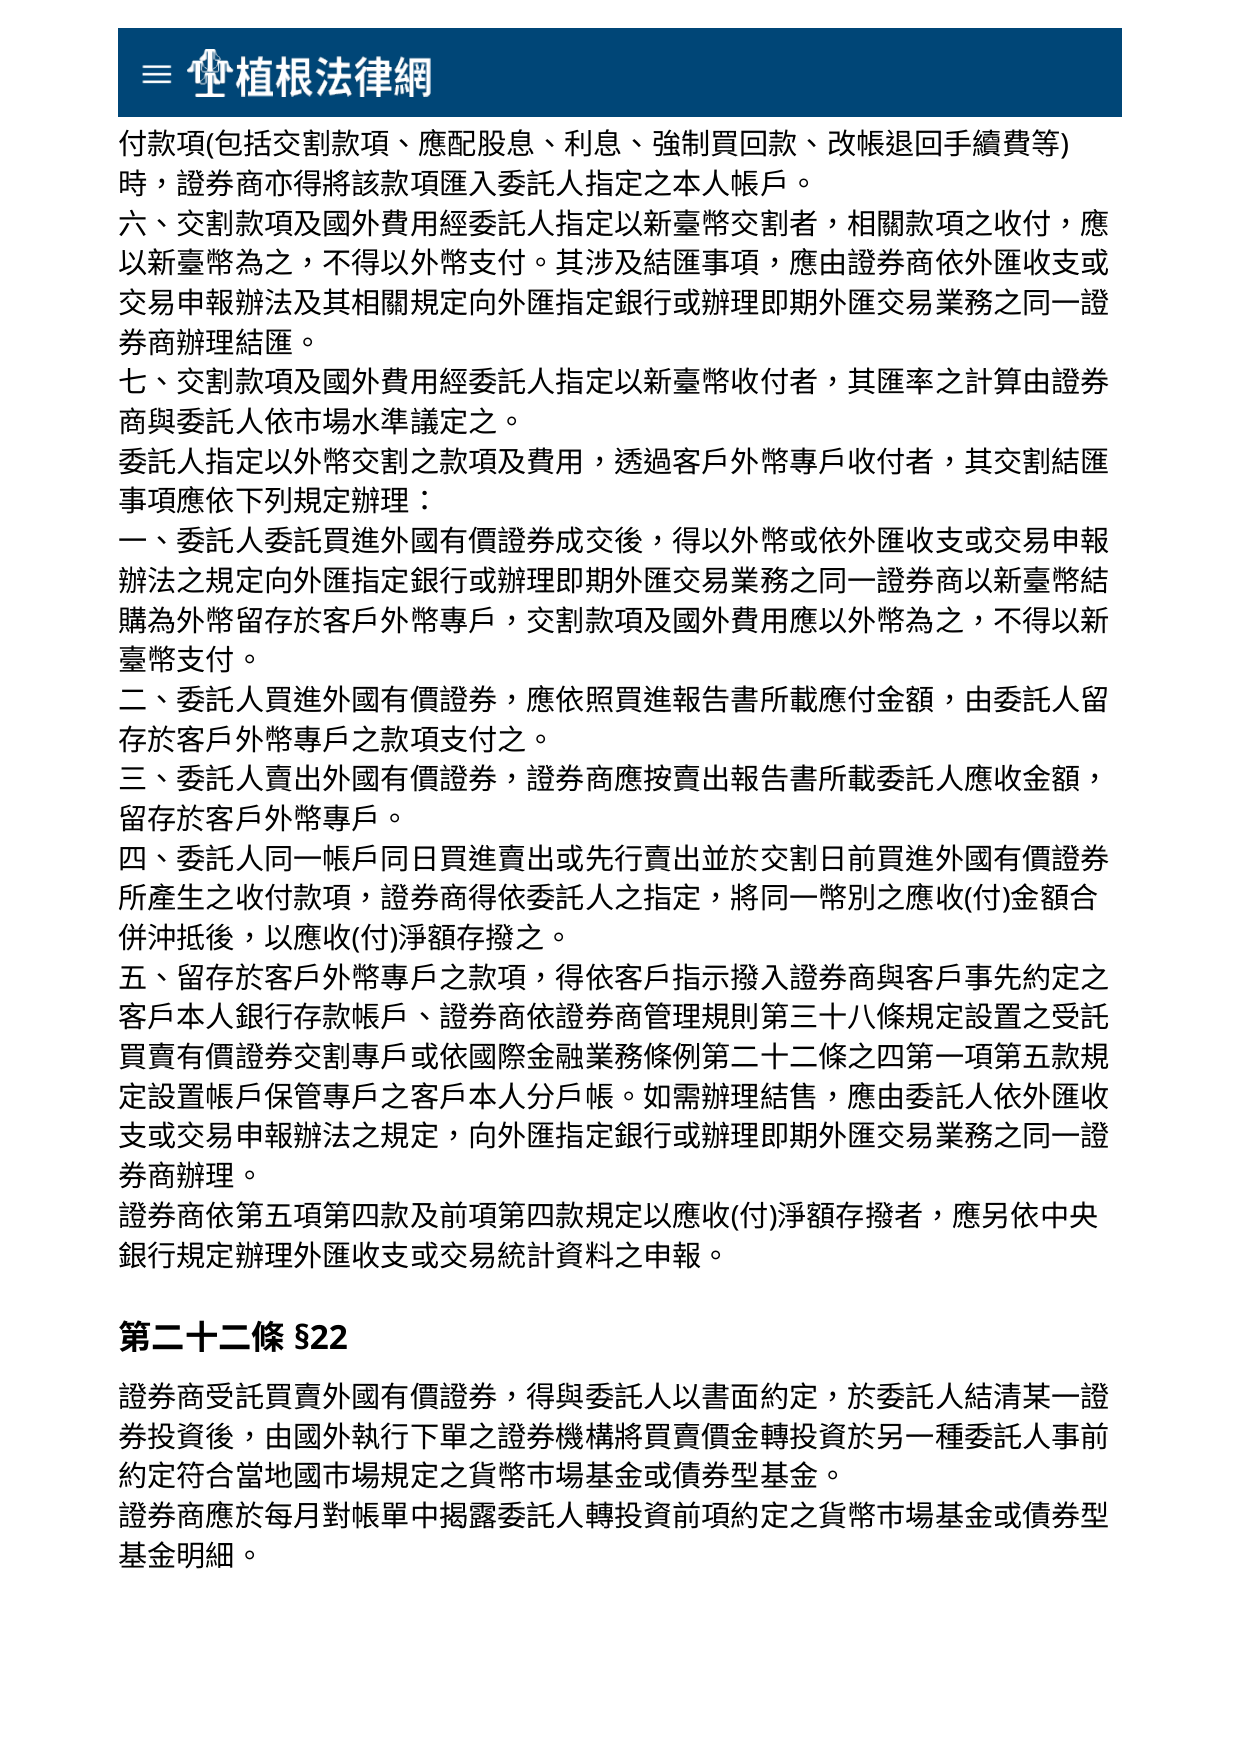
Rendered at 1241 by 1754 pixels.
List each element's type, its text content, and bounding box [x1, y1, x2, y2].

text 三、委託人賣出外國有價證券，證券商應按賣出報告書所載委託人應收金額，留存於客戶外幣專戶。 [118, 758, 1122, 838]
text 證券商受託買賣外國有價證券，得與委託人以書面約定，於委託人結清某一證券投資後，由國外執行下單之證券機構將買賣價金轉投資於另一種委託人事前約定符合當地國巿場規定之貨幣巿場基金或債券型基金。 [118, 1376, 1122, 1495]
text 委託人指定以外幣交割之款項及費用，透過客戶外幣專戶收付者，其交割結匯事項應依下列規定辦理： [118, 441, 1122, 520]
picture [118, 28, 1122, 117]
text 七、交割款項及國外費用經委託人指定以新臺幣收付者，其匯率之計算由證券商與委託人依市場水準議定之。 [118, 362, 1122, 441]
text 六、交割款項及國外費用經委託人指定以新臺幣交割者，相關款項之收付，應以新臺幣為之，不得以外幣支付。其涉及結匯事項，應由證券商依外匯收支或交易申報辦法及其相關規定向外匯指定銀行或辦理即期外匯交易業務之同一證券商辦理結匯。 [118, 203, 1122, 362]
text 一、委託人委託買進外國有價證券成交後，得以外幣或依外匯收支或交易申報辦法之規定向外匯指定銀行或辦理即期外匯交易業務之同一證券商以新臺幣結購為外幣留存於客戶外幣專戶，交割款項及國外費用應以外幣為之，不得以新臺幣支付。 [118, 520, 1122, 679]
text 第二十二條 §22 [118, 1314, 1122, 1359]
text 付款項(包括交割款項、應配股息、利息、強制買回款、改帳退回手續費等)時，證券商亦得將該款項匯入委託人指定之本人帳戶。 [118, 123, 1122, 203]
text 證券商應於每月對帳單中揭露委託人轉投資前項約定之貨幣巿場基金或債券型基金明細。 [118, 1495, 1122, 1575]
text 四、委託人同一帳戶同日買進賣出或先行賣出並於交割日前買進外國有價證券所產生之收付款項，證券商得依委託人之指定，將同一幣別之應收(付)金額合併沖抵後，以應收(付)淨額存撥之。 [118, 838, 1122, 957]
text 證券商依第五項第四款及前項第四款規定以應收(付)淨額存撥者，應另依中央銀行規定辦理外匯收支或交易統計資料之申報。 [118, 1195, 1122, 1274]
text 五、留存於客戶外幣專戶之款項，得依客戶指示撥入證券商與客戶事先約定之客戶本人銀行存款帳戶、證券商依證券商管理規則第三十八條規定設置之受託買賣有價證券交割專戶或依國際金融業務條例第二十二條之四第一項第五款規定設置帳戶保管專戶之客戶本人分戶帳。如需辦理結售，應由委託人依外匯收支或交易申報辦法之規定，向外匯指定銀行或辦理即期外匯交易業務之同一證券商辦理。 [118, 957, 1122, 1195]
text 二、委託人買進外國有價證券，應依照買進報告書所載應付金額，由委託人留存於客戶外幣專戶之款項支付之。 [118, 679, 1122, 758]
